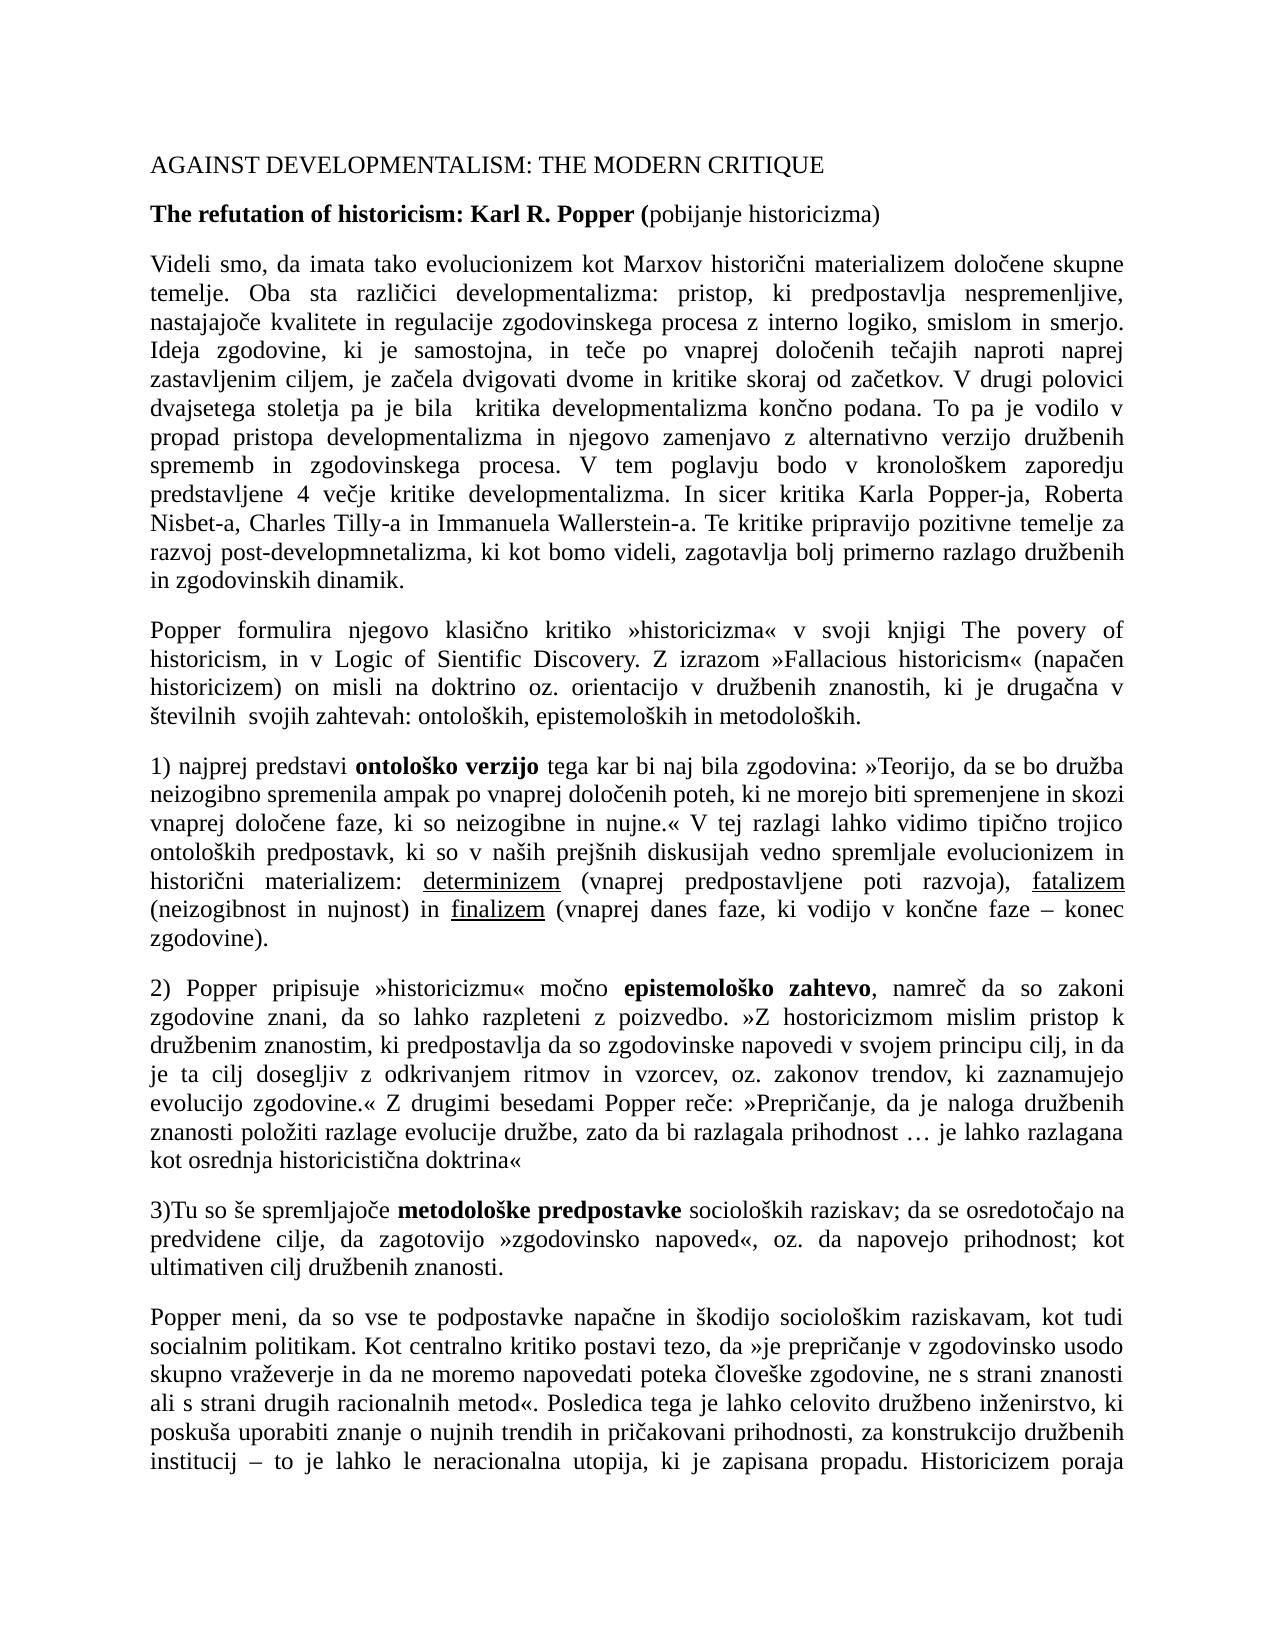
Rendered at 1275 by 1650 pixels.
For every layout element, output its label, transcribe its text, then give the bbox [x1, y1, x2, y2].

text 3)Tu so še spremljajoče metodološke predpostavke socioloških raziskav; da se osredotočajo na predvidene cilje, da zagotovijo »zgodovinsko napoved«, oz. da napovejo prihodnost; kot ultimativen cilj družbenih znanosti. [150, 1195, 1125, 1281]
text AGAINST DEVELOPMENTALISM: THE MODERN CRITIQUE [150, 150, 1125, 179]
text Videli smo, da imata tako evolucionizem kot Marxov historični materializem določene skupne temelje. Oba sta različici developmentalizma: pristop, ki predpostavlja nespremenljive, nastajajoče kvalitete in regulacije zgodovinskega procesa z interno logiko, smislom in smerjo. Ideja zgodovine, ki je samostojna, in teče po vnaprej določenih tečajih naproti naprej zastavljenim ciljem, je začela dvigovati dvome in kritike skoraj od začetkov. V drugi polovici dvajsetega stoletja pa je bila kritika developmentalizma končno podana. To pa je vodilo v propad pristopa developmentalizma in njegovo zamenjavo z alternativno verzijo družbenih sprememb in zgodovinskega procesa. V tem poglavju bodo v kronološkem zaporedju predstavljene 4 večje kritike developmentalizma. In sicer kritika Karla Popper-ja, Roberta Nisbet-a, Charles Tilly-a in Immanuela Wallerstein-a. Te kritike pripravijo pozitivne temelje za razvoj post-developmnetalizma, ki kot bomo videli, zagotavlja bolj primerno razlago družbenih in zgodovinskih dinamik. [150, 249, 1125, 594]
text The refutation of historicism: Karl R. Popper (pobijanje historicizma) [150, 199, 1125, 228]
text 1) najprej predstavi ontološko verzijo tega kar bi naj bila zgodovina: »Teorijo, da se bo družba neizogibno spremenila ampak po vnaprej določenih poteh, ki ne morejo biti spremenjene in skozi vnaprej določene faze, ki so neizogibne in nujne.« V tej razlagi lahko vidimo tipično trojico ontoloških predpostavk, ki so v naših prejšnih diskusijah vedno spremljale evolucionizem in historični materializem: determinizem (vnaprej predpostavljene poti razvoja), fatalizem (neizogibnost in nujnost) in finalizem (vnaprej danes faze, ki vodijo v končne faze – konec zgodovine). [150, 751, 1125, 952]
text Popper meni, da so vse te podpostavke napačne in škodijo sociološkim raziskavam, kot tudi socialnim politikam. Kot centralno kritiko postavi tezo, da »je prepričanje v zgodovinsko usodo skupno vraževerje in da ne moremo napovedati poteka človeške zgodovine, ne s strani znanosti ali s strani drugih racionalnih metod«. Posledica tega je lahko celovito družbeno inženirstvo, ki poskuša uporabiti znanje o nujnih trendih in pričakovani prihodnosti, za konstrukcijo družbenih institucij – to je lahko le neracionalna utopija, ki je zapisana propadu. Historicizem poraja [150, 1302, 1125, 1474]
text Popper formulira njegovo klasično kritiko »historicizma« v svoji knjigi The povery of historicism, in v Logic of Sientific Discovery. Z izrazom »Fallacious historicism« (napačen historicizem) on misli na doktrino oz. orientacijo v družbenih znanostih, ki je drugačna v številnih svojih zahtevah: ontoloških, epistemoloških in metodoloških. [150, 615, 1125, 730]
text 2) Popper pripisuje »historicizmu« močno epistemološko zahtevo, namreč da so zakoni zgodovine znani, da so lahko razpleteni z poizvedbo. »Z hostoricizmom mislim pristop k družbenim znanostim, ki predpostavlja da so zgodovinske napovedi v svojem principu cilj, in da je ta cilj dosegljiv z odkrivanjem ritmov in vzorcev, oz. zakonov trendov, ki zaznamujejo evolucijo zgodovine.« Z drugimi besedami Popper reče: »Prepričanje, da je naloga družbenih znanosti položiti razlage evolucije družbe, zato da bi razlagala prihodnost … je lahko razlagana kot osrednja historicistična doktrina« [150, 973, 1125, 1174]
